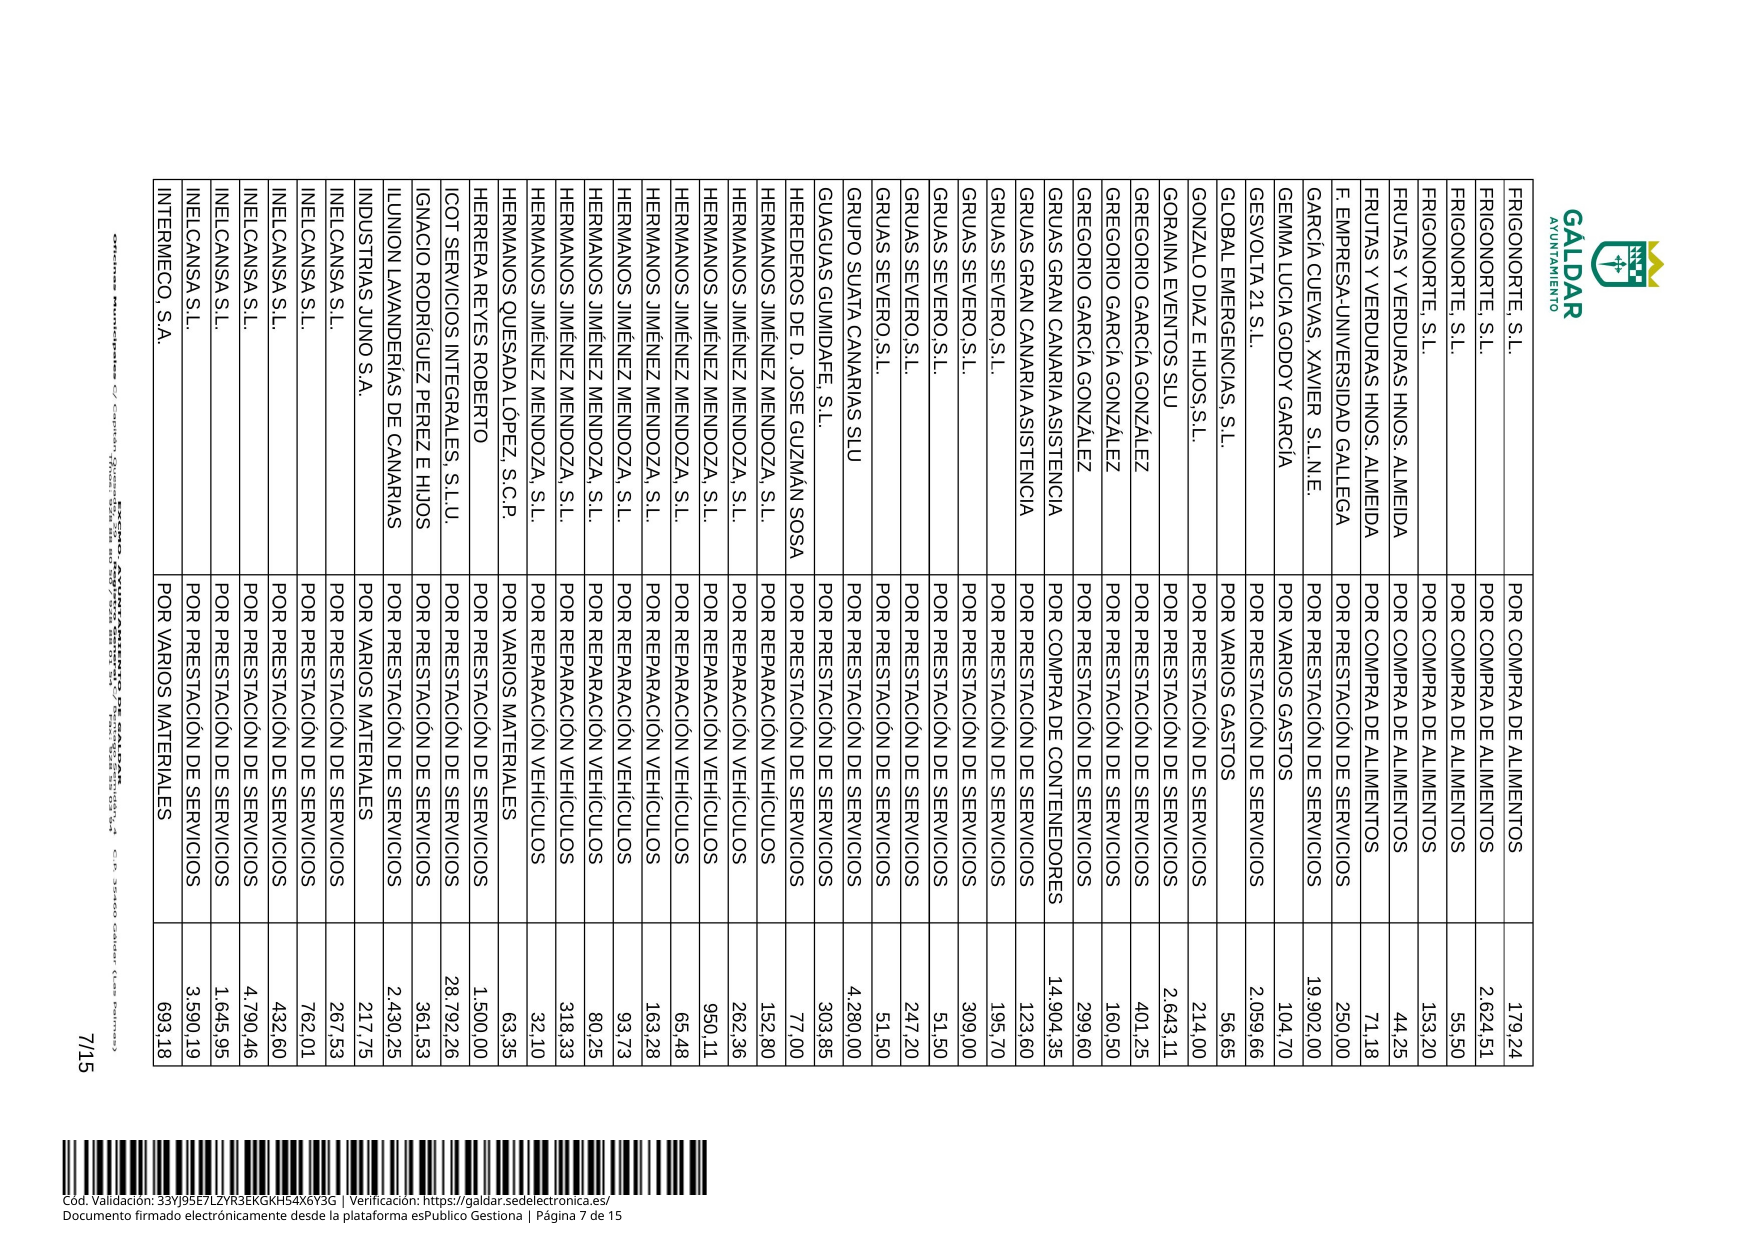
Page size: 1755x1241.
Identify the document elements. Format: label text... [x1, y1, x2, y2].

text Cód. Validación: 33YJ95E7LZYR3EKGKH54X6Y3G | Verificación: https://galdar.sedelectronica.es/ Documento firmado electrónicamente desde la plataforma esPublico Gestiona | Página 7 de 15 [62, 1195, 662, 1224]
